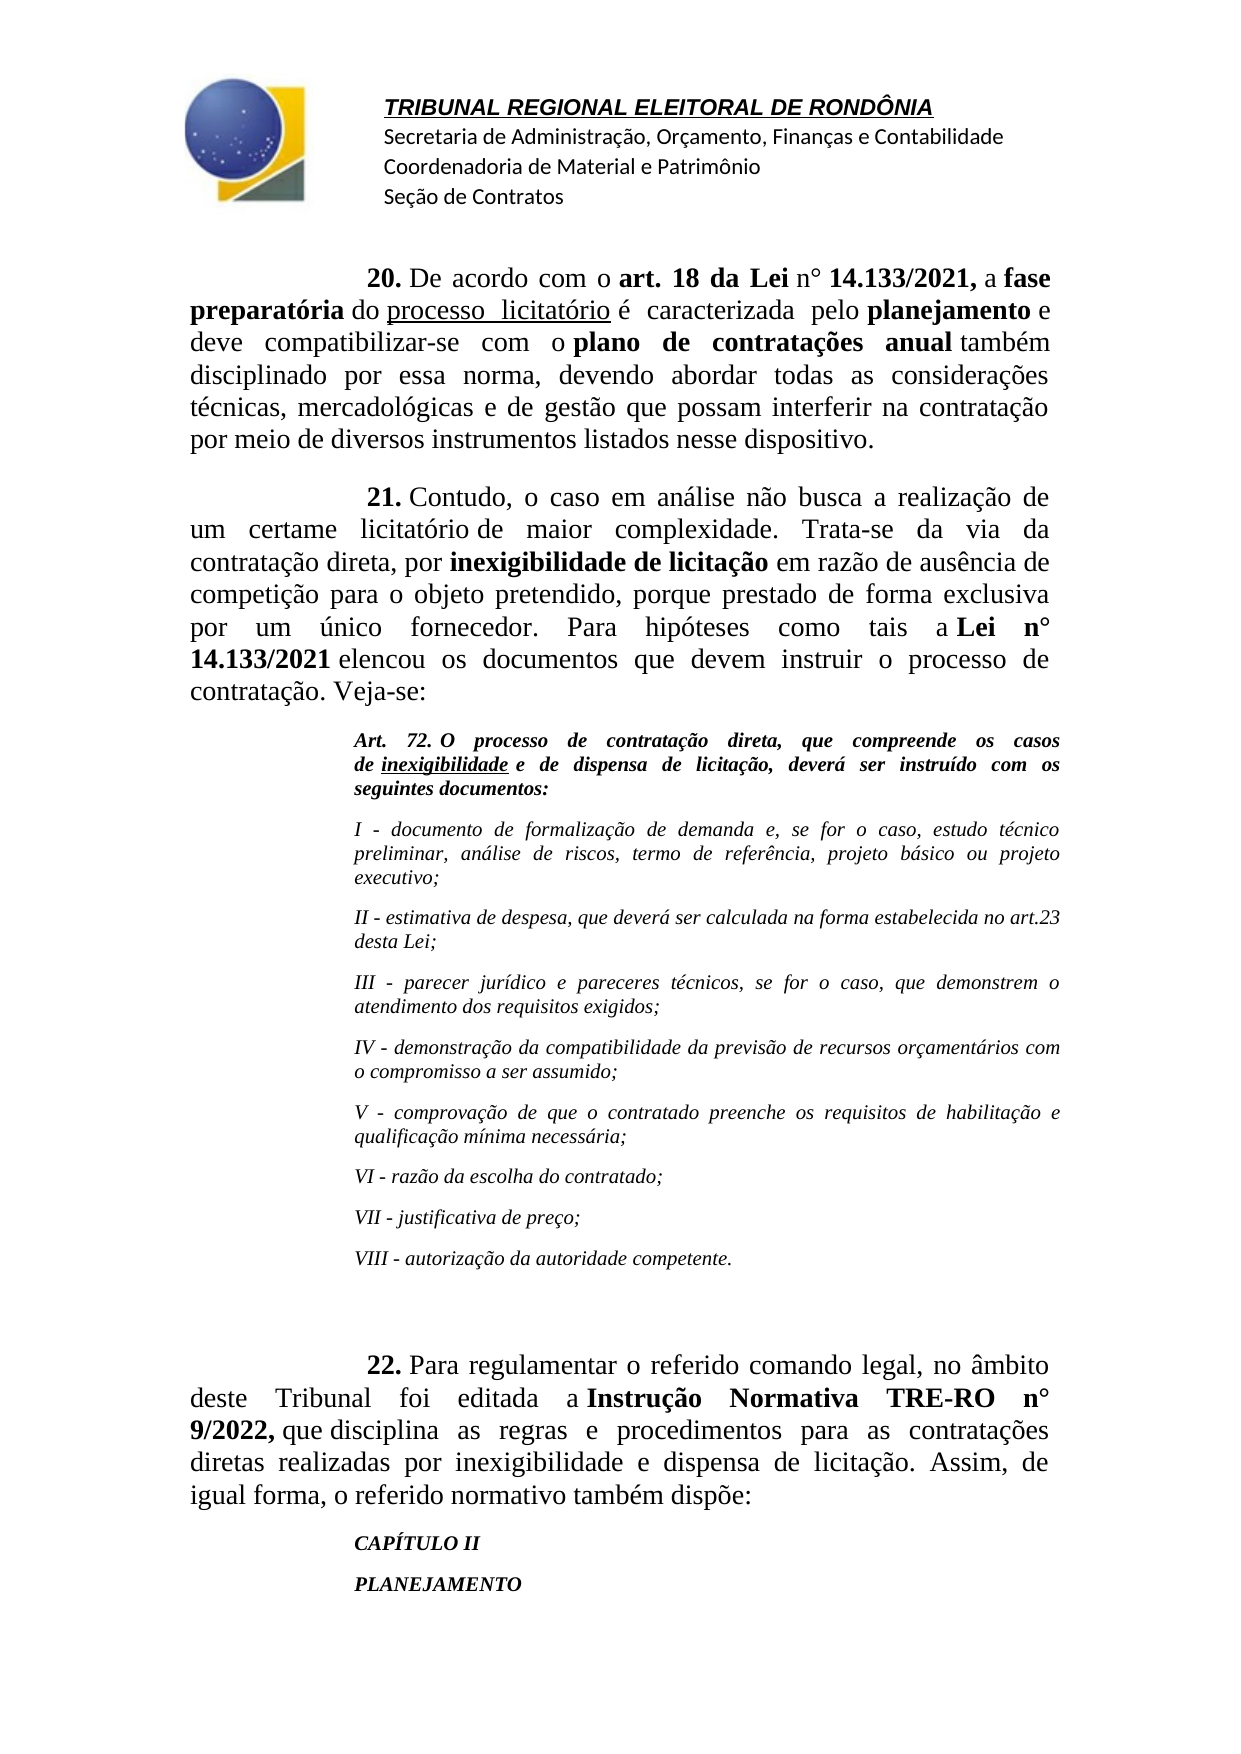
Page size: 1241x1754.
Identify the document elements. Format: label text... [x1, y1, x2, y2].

text V - comprovação de que o contratado preenche os requisitos de habilitação e qualificação mínima necessária; [354, 1100, 1063, 1148]
text VIII - autorização da autoridade competente. [354, 1246, 1063, 1270]
text 21. Contudo, o caso em análise não busca a realização de um certame licitatório de maior complexidade. Trata-se da via da contratação direta, por inexigibilidade de licitação em razão de ausência de competição para o objeto pretendido, porque prestado de forma exclusiva por um único fornecedor. Para hipóteses como tais a Lei n° 14.133/2021 elencou os documentos que devem instruir o processo de contratação. Veja-se: [190, 480, 1051, 707]
text IV - demonstração da compatibilidade da previsão de recursos orçamentários com o compromisso a ser assumido; [354, 1035, 1063, 1083]
text Art. 72. O processo de contratação direta, que compreende os casos de inexigibilidade e de dispensa de licitação, deverá ser instruído com os seguintes documentos: [354, 728, 1063, 800]
text 20. De acordo com o art. 18 da Lei n° 14.133/2021, a fase preparatória do processo licitatório é caracterizada pelo planejamento e deve compatibilizar-se com o plano de contratações anual também disciplinado por essa norma, devendo abordar todas as considerações técnicas, mercadológicas e de gestão que possam interferir na contratação por meio de diversos instrumentos listados nesse dispositivo. [190, 261, 1051, 455]
text 22. Para regulamentar o referido comando legal, no âmbito deste Tribunal foi editada a Instrução Normativa TRE-RO n° 9/2022, que disciplina as regras e procedimentos para as contratações diretas realizadas por inexigibilidade e dispensa de licitação. Assim, de igual forma, o referido normativo também dispõe: [190, 1348, 1051, 1510]
text III - parecer jurídico e pareceres técnicos, se for o caso, que demonstrem o atendimento dos requisitos exigidos; [354, 970, 1063, 1018]
text VII - justificativa de preço; [354, 1205, 1063, 1229]
text I - documento de formalização de demanda e, se for o caso, estudo técnico preliminar, análise de riscos, termo de referência, projeto básico ou projeto executivo; [354, 816, 1063, 889]
text II - estimativa de despesa, que deverá ser calculada na forma estabelecida no art.23 desta Lei; [354, 905, 1063, 953]
text VI - razão da escolha do contratado; [354, 1164, 1063, 1188]
text PLANEJAMENTO [354, 1572, 1063, 1596]
text CAPÍTULO II [354, 1531, 1063, 1555]
